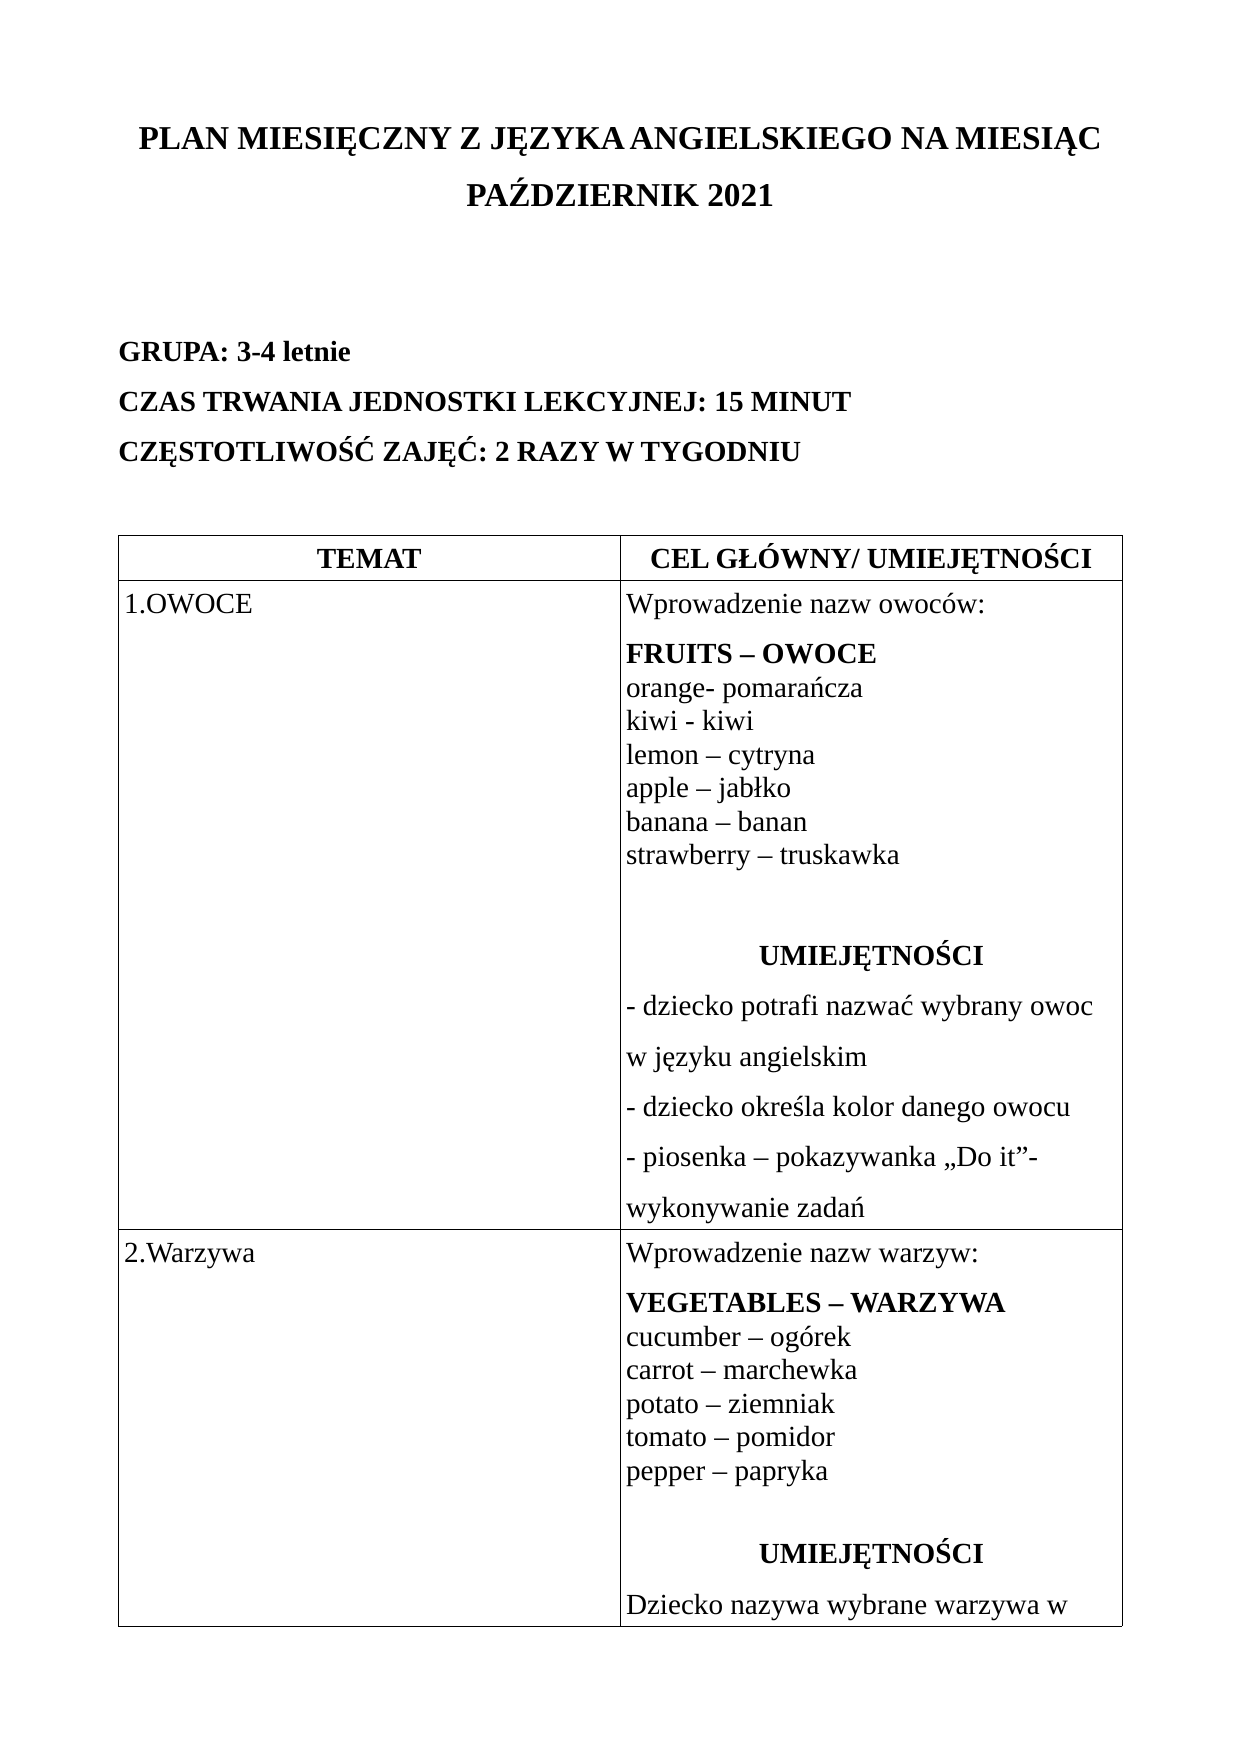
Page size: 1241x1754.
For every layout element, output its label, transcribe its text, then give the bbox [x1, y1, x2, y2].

table_header TEMAT [119, 536, 620, 580]
table_cell Wprowadzenie nazw warzyw: VEGETABLES – WARZYWA cucumber – ogórek carrot – marchewka potato – ziemniak tomato – pomidor pepper – papryka UMIEJĘTNOŚCI Dziecko nazywa wybrane warzywa w [621, 1230, 1122, 1626]
table_cell 1.OWOCE [119, 581, 620, 1229]
table_cell 2.Warzywa [119, 1230, 620, 1626]
table_cell Wprowadzenie nazw owoców: FRUITS – OWOCE orange- pomarańcza kiwi - kiwi lemon – cytryna apple – jabłko banana – banan strawberry – truskawka UMIEJĘTNOŚCI - dziecko potrafi nazwać wybrany owoc w języku angielskim - dziecko określa kolor danego owocu - piosenka – pokazywanka „Do it”- wykonywanie zadań [621, 581, 1122, 1229]
text CZAS TRWANIA JEDNOSTKI LEKCYJNEJ: 15 MINUT [118, 384, 1122, 418]
text PLAN MIESIĘCZNY Z JĘZYKA ANGIELSKIEGO NA MIESIĄC PAŹDZIERNIK 2021 [118, 118, 1122, 214]
text CZĘSTOTLIWOŚĆ ZAJĘĆ: 2 RAZY W TYGODNIU [118, 434, 1122, 468]
table_header CEL GŁÓWNY/ UMIEJĘTNOŚCI [621, 536, 1122, 580]
text GRUPA: 3-4 letnie [118, 334, 1122, 367]
